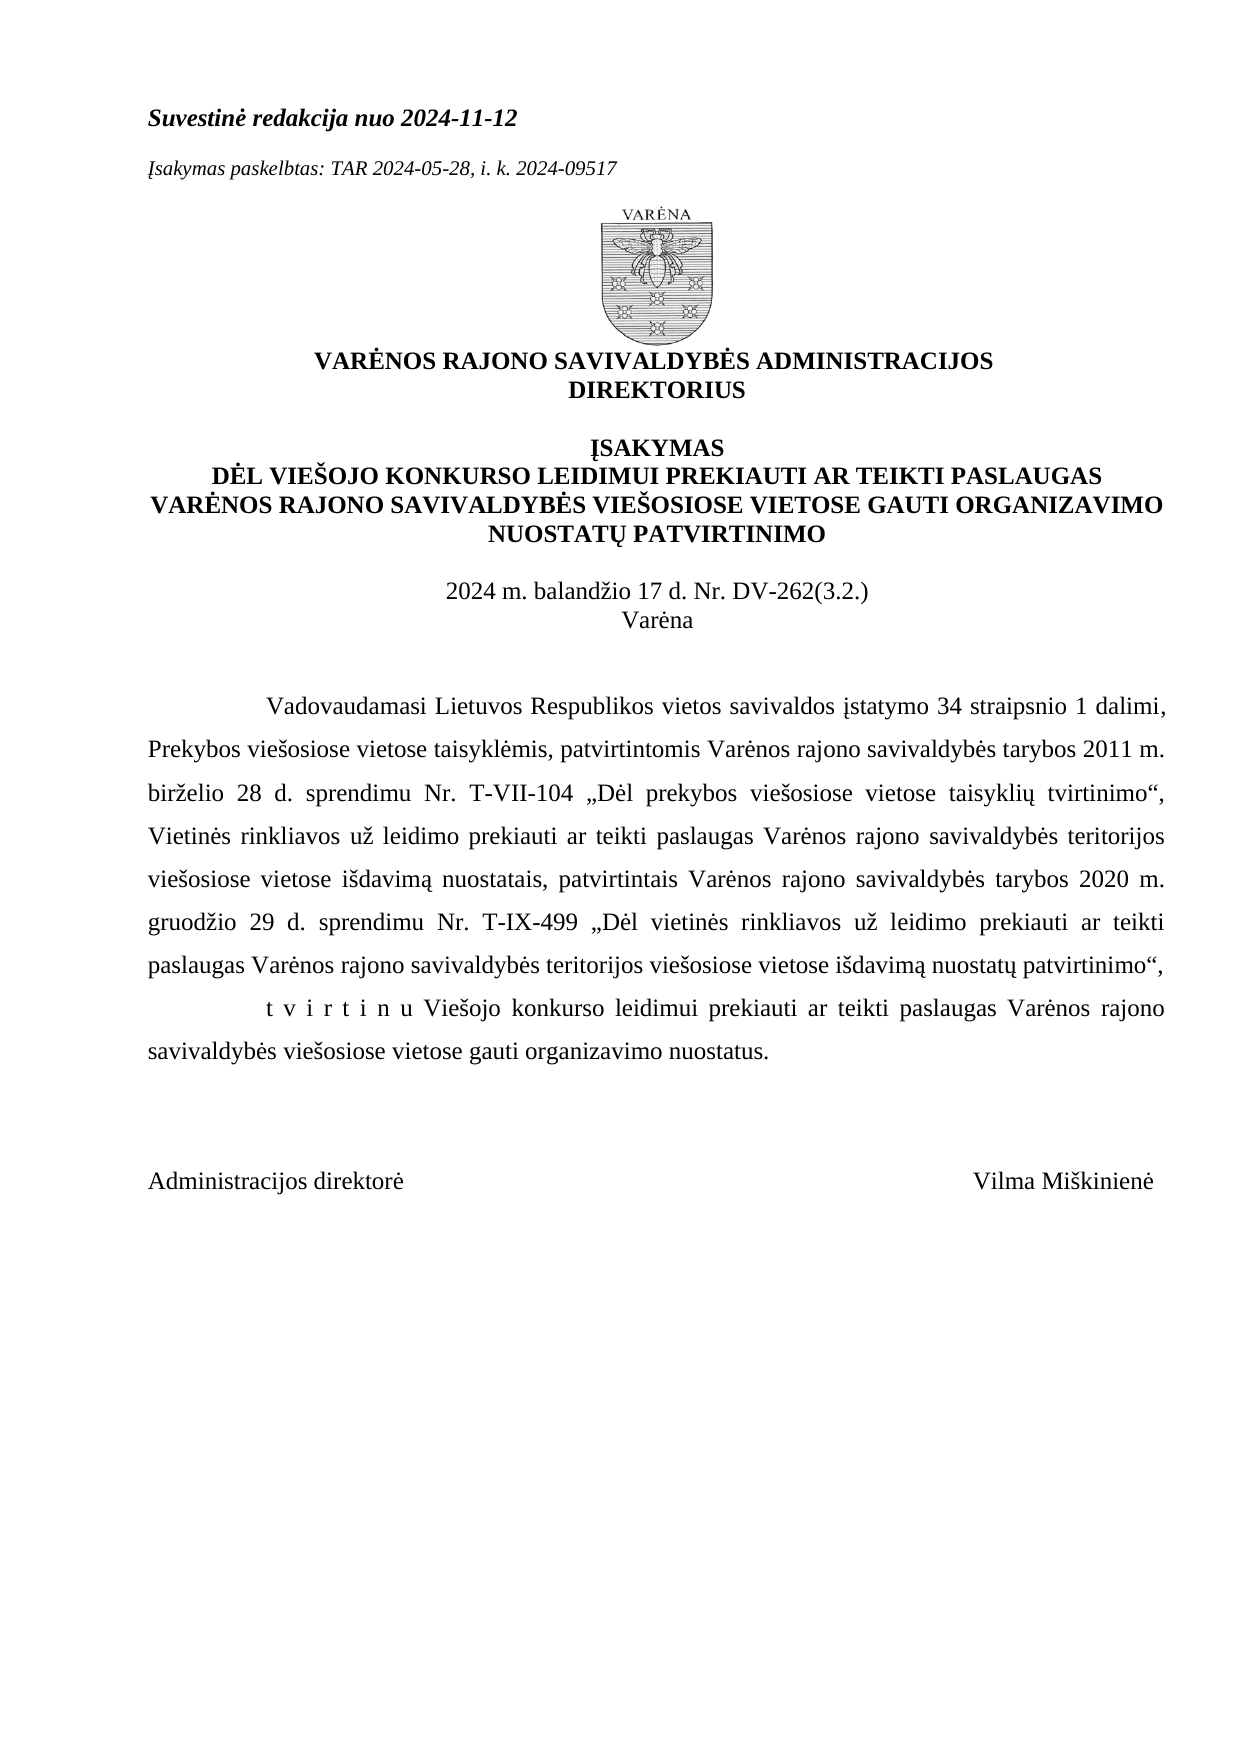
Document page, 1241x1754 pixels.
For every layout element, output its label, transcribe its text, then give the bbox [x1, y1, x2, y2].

text DIREKTORIUS [148, 375, 1166, 404]
text VARĖNOS RAJONO SAVIVALDYBĖS ADMINISTRACIJOS [148, 346, 1166, 375]
text ĮSAKYMAS [148, 433, 1166, 461]
text DĖL VIEŠOJO KONKURSO LEIDIMUI PREKIAUTI AR TEIKTI PASLAUGAS VARĖNOS RAJONO SAVIVALDYBĖS VIEŠOSIOSE VIETOSE GAUTI ORGANIZAVIMO NUOSTATŲ PATVIRTINIMO [148, 461, 1166, 548]
text 2024 m. balandžio 17 d. Nr. DV-262(3.2.) [148, 576, 1166, 605]
subtitle Administracijos direktorė Vilma Miškinienė [148, 1166, 1166, 1194]
text Įsakymas paskelbtas: TAR 2024-05-28, i. k. 2024-09517 [148, 156, 1166, 180]
text Varėna [148, 605, 1166, 634]
text t v i r t i n u Viešojo konkurso leidimui prekiauti ar teikti paslaugas Varėnos rajono savivaldybės viešosiose vietose gauti organizavimo nuostatus. [148, 993, 1166, 1065]
text Suvestinė redakcija nuo 2024-11-12 [148, 103, 1166, 132]
text Vadovaudamasi Lietuvos Respublikos vietos savivaldos įstatymo 34 straipsnio 1 dalimi, Prekybos viešosiose vietose taisyklėmis, patvirtintomis Varėnos rajono savivaldybės tarybos 2011 m. birželio 28 d. sprendimu Nr. T-VII-104 „Dėl prekybos viešosiose vietose taisyklių tvirtinimo“, Vietinės rinkliavos už leidimo prekiauti ar teikti paslaugas Varėnos rajono savivaldybės teritorijos viešosiose vietose išdavimą nuostatais, patvirtintais Varėnos rajono savivaldybės tarybos 2020 m. gruodžio 29 d. sprendimu Nr. T-IX-499 „Dėl vietinės rinkliavos už leidimo prekiauti ar teikti paslaugas Varėnos rajono savivaldybės teritorijos viešosiose vietose išdavimą nuostatų patvirtinimo“, [148, 691, 1166, 979]
